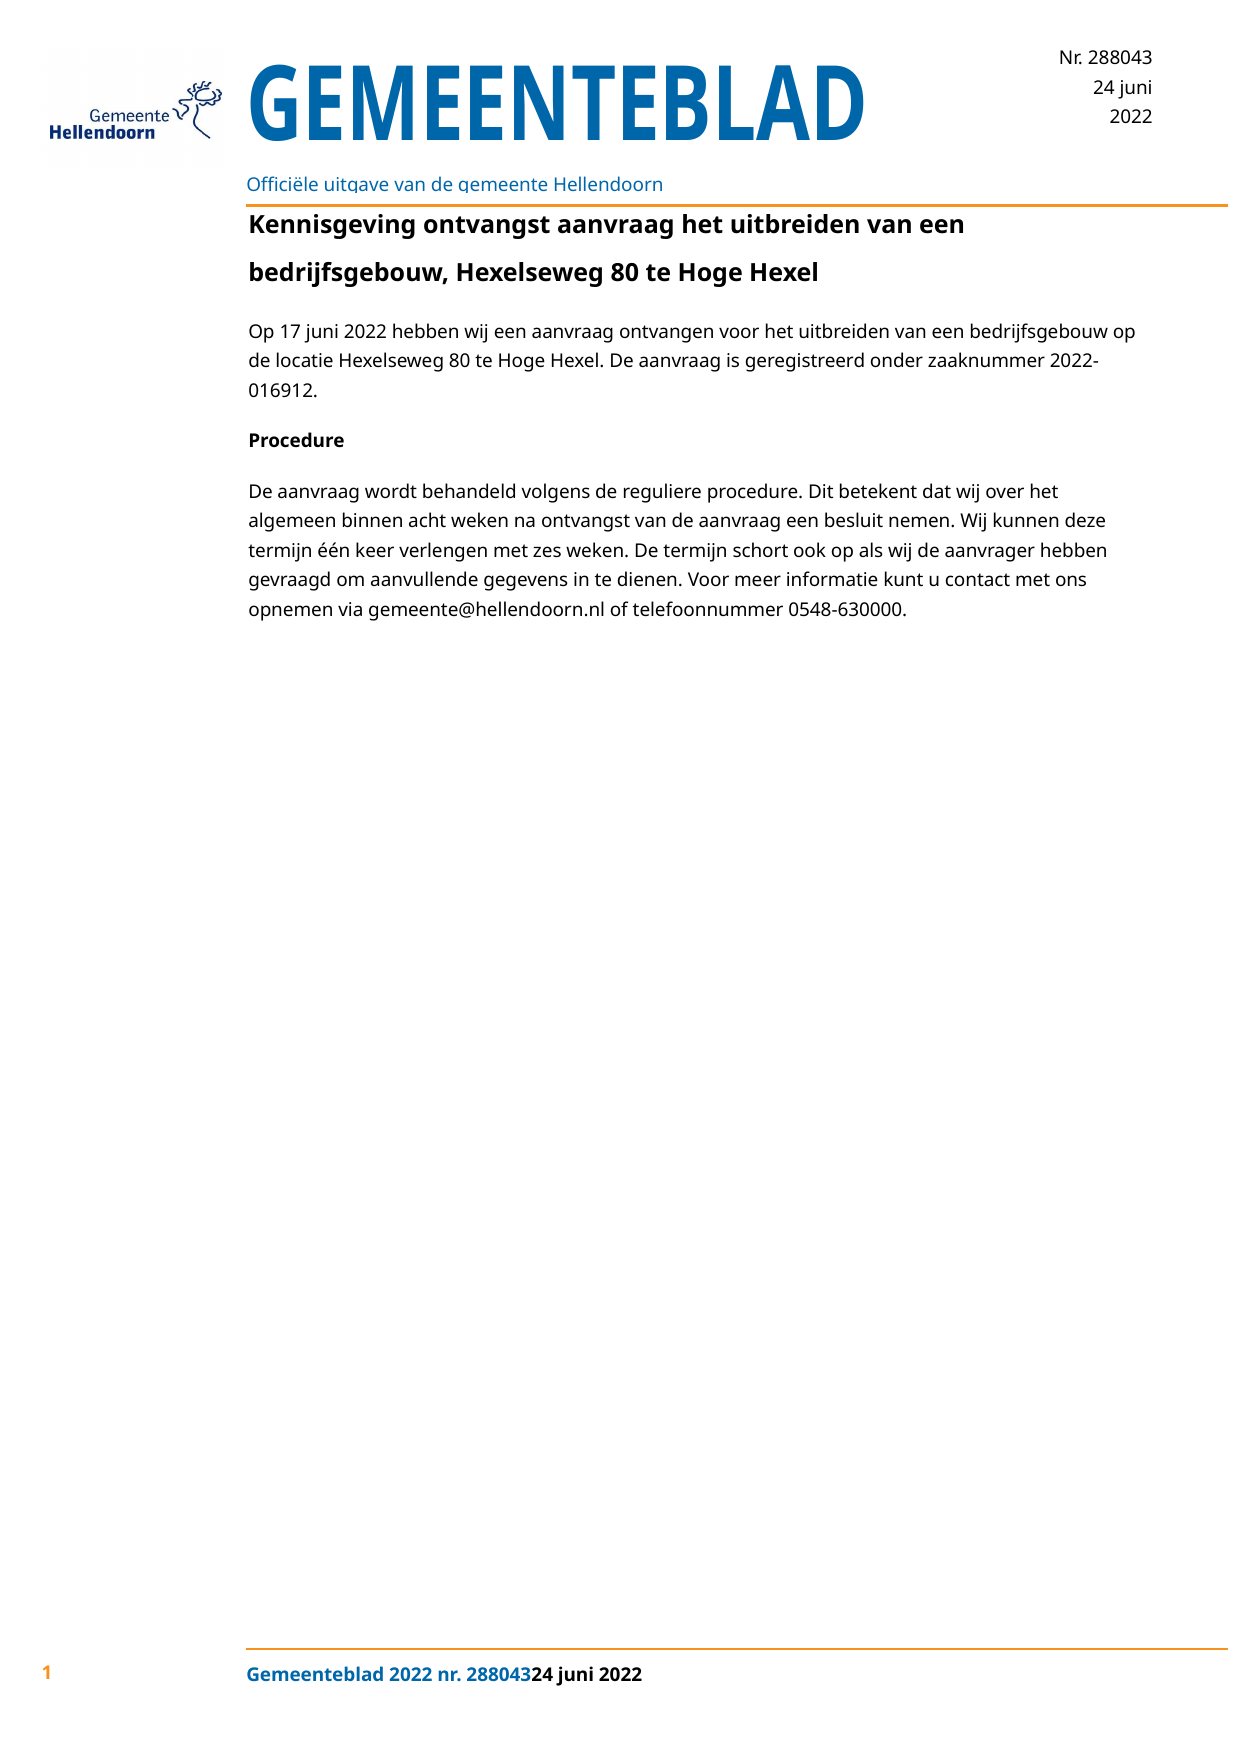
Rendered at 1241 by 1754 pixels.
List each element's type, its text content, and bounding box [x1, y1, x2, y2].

text Procedure [248, 427, 1152, 453]
picture [41, 47, 231, 172]
text De aanvraag wordt behandeld volgens de reguliere procedure. Dit betekent dat wij over het algemeen binnen acht weken na ontvangst van de aanvraag een besluit nemen. Wij kunnen deze termijn één keer verlengen met zes weken. De termijn schort ook op als wij de aanvrager hebben gevraagd om aanvullende gegevens in te dienen. Voor meer informatie kunt u contact met ons opnemen via gemeente@hellendoorn.nl of telefoonnummer 0548-630000. [248, 478, 1152, 622]
text Op 17 juni 2022 hebben wij een aanvraag ontvangen voor het uitbreiden van een bedrijfsgebouw op de locatie Hexelseweg 80 te Hoge Hexel. De aanvraag is geregistreerd onder zaaknummer 2022-016912. [248, 318, 1152, 403]
text Kennisgeving ontvangst aanvraag het uitbreiden van een bedrijfsgebouw, Hexelseweg 80 te Hoge Hexel [248, 207, 1152, 288]
